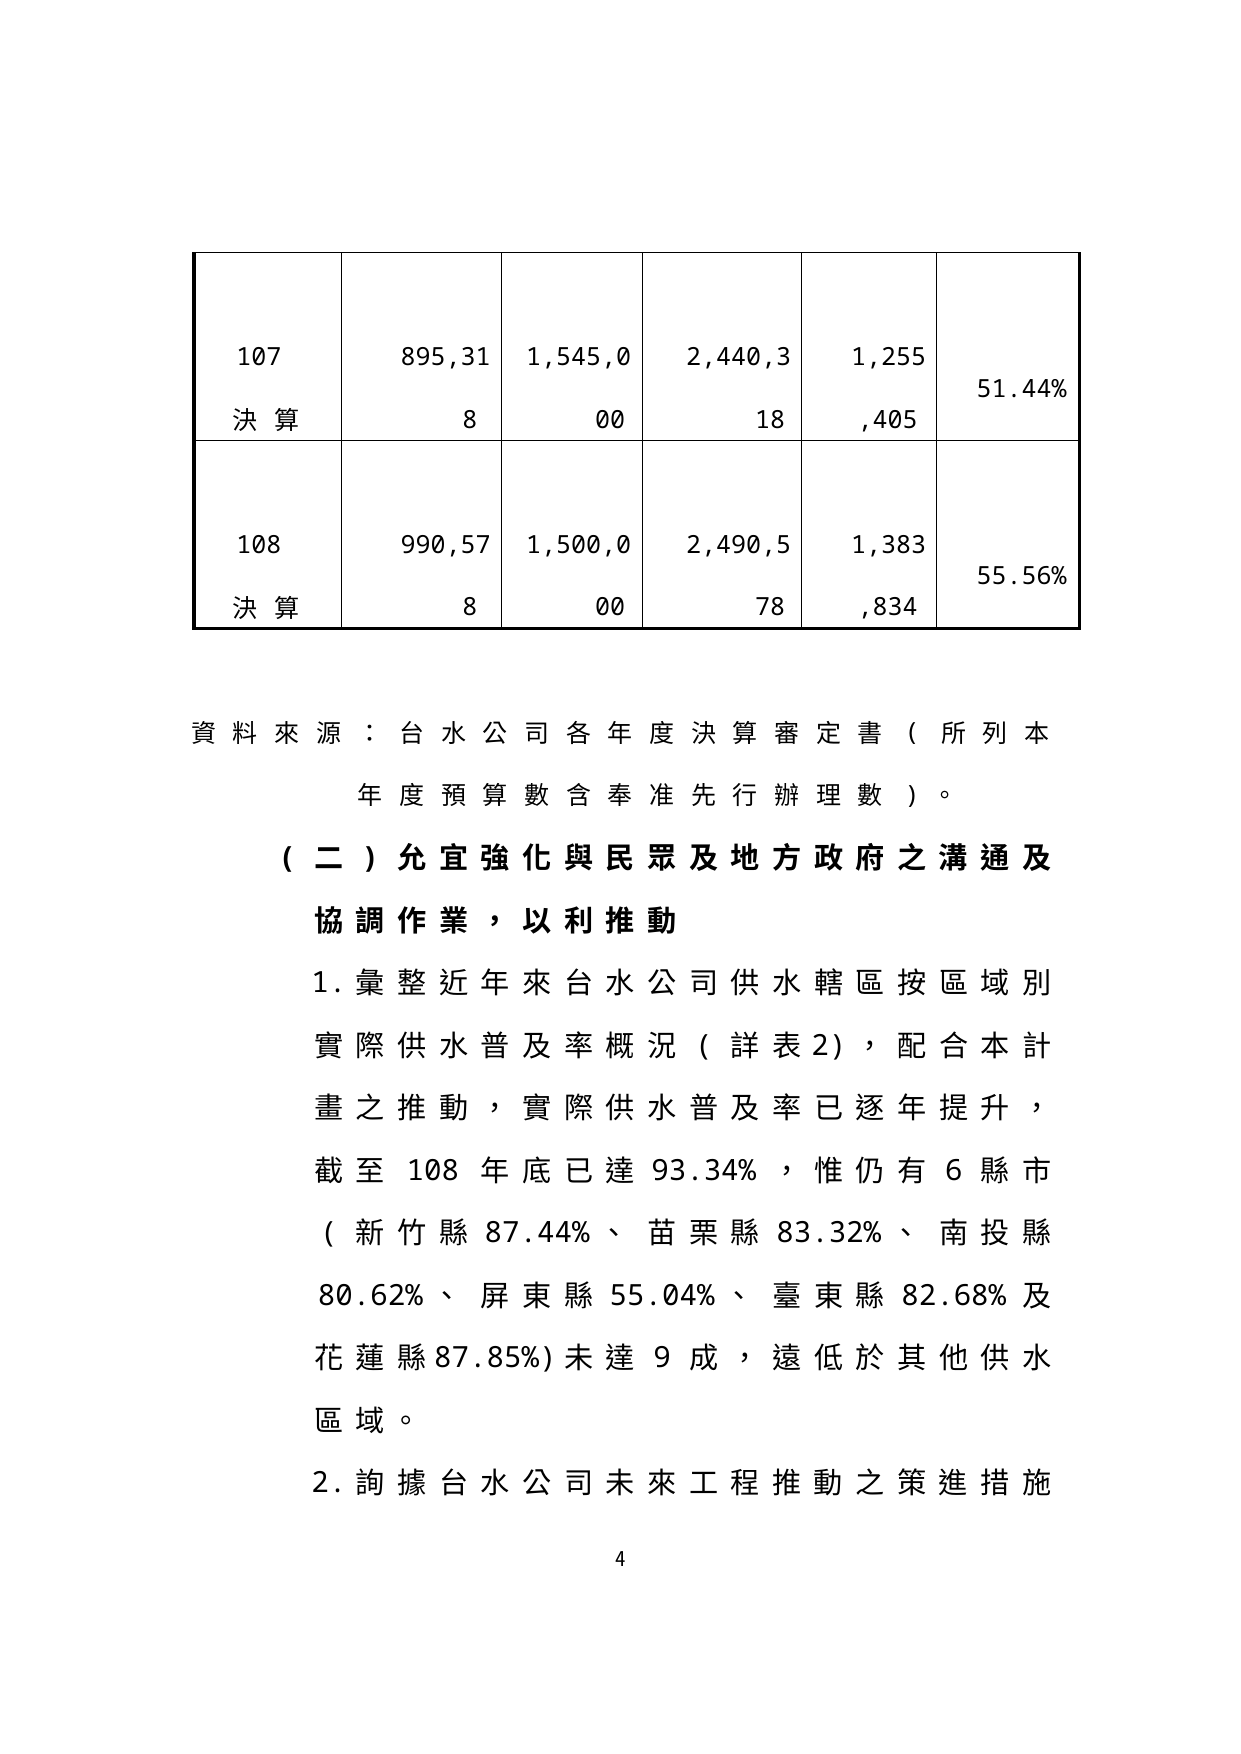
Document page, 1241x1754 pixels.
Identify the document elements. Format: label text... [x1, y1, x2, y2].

table_cell 51.44% [937, 253, 1078, 439]
table_cell 2,490,578 [643, 441, 801, 627]
text 資料來源：台水公司各年度決算審定書(所列本年度預算數含奉准先行辦理數)。 [183, 689, 1058, 814]
table_cell 107 決算 [196, 253, 341, 439]
table_cell 1,255,405 [802, 253, 936, 439]
table_cell 990,578 [342, 441, 501, 627]
text 1.彙整近年來台水公司供水轄區按區域別實際供水普及率概況(詳表2)，配合本計畫之推動，實際供水普及率已逐年提升，截至108年底已達93.34%，惟仍有6縣市(新竹縣87.44%、苗栗縣83.32%、南投縣80.62%、屏東縣55.04%、臺東縣82.68%及花蓮縣87.85%)未達9成，遠低於其他供水區域。 [271, 939, 1058, 1439]
text (二)允宜強化與民眾及地方政府之溝通及協調作業，以利推動 [242, 814, 1058, 939]
table_cell 1,383,834 [802, 441, 936, 627]
text 2.詢據台水公司未來工程推動之策進措施略以：(1)持續宣導並積極協助弱勢民眾向地方政府申請用戶外線補助；(2)強化與民眾、地方政府及路權單位等溝通協調，以加速用地取得、路權申請及交通維安等許可；(3)每月召開工程進度檢討會議，管控各核定案件之執行。 [271, 1439, 1058, 1502]
table_cell 2,440,318 [643, 253, 801, 439]
table_cell 1,545,000 [502, 253, 642, 439]
table_cell 1,500,000 [502, 441, 642, 627]
table_cell 895,318 [342, 253, 501, 439]
table_cell 108 決算 [196, 441, 341, 627]
table_cell 55.56% [937, 441, 1078, 627]
